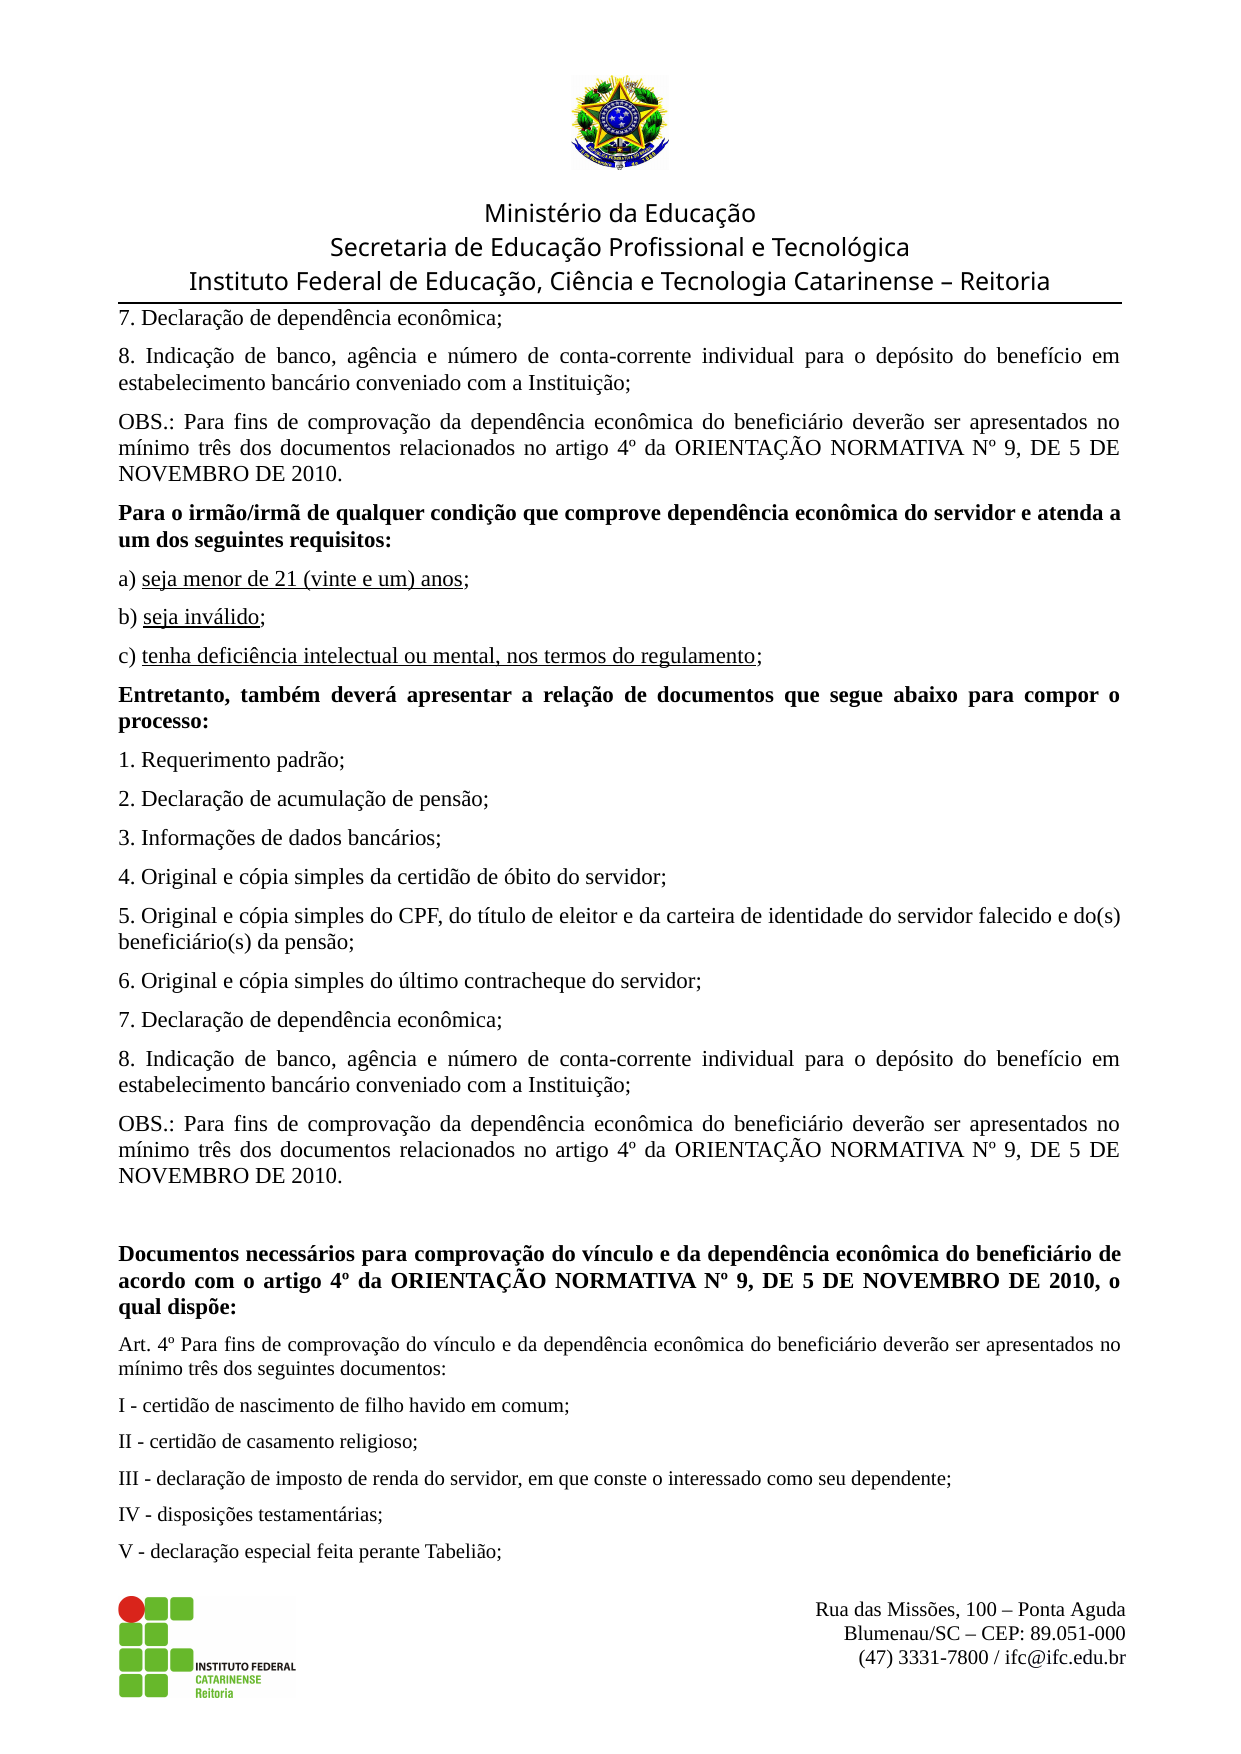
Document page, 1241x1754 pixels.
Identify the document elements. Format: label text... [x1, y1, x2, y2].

text a) seja menor de 21 (vinte e um) anos; [118, 564, 1122, 591]
text Documentos necessários para comprovação do vínculo e da dependência econômica do beneficiário de acordo com o artigo 4º da ORIENTAÇÃO NORMATIVA Nº 9, DE 5 DE NOVEMBRO DE 2010, o qual dispõe: [118, 1240, 1122, 1319]
text 4. Original e cópia simples da certidão de óbito do servidor; [118, 863, 1122, 889]
text OBS.: Para fins de comprovação da dependência econômica do beneficiário deverão ser apresentados no mínimo três dos documentos relacionados no artigo 4º da ORIENTAÇÃO NORMATIVA Nº 9, DE 5 DE NOVEMBRO DE 2010. [118, 1110, 1122, 1189]
text 8. Indicação de banco, agência e número de conta-corrente individual para o depósito do benefício em estabelecimento bancário conveniado com a Instituição; [118, 343, 1122, 395]
text III - declaração de imposto de renda do servidor, em que conste o interessado como seu dependente; [118, 1466, 1122, 1490]
text IV - disposições testamentárias; [118, 1502, 1122, 1526]
picture [118, 1596, 296, 1698]
text 2. Declaração de acumulação de pensão; [118, 785, 1122, 812]
text Para o irmão/irmã de qualquer condição que comprove dependência econômica do servidor e atenda a um dos seguintes requisitos: [118, 499, 1122, 552]
text 3. Informações de dados bancários; [118, 824, 1122, 850]
text OBS.: Para fins de comprovação da dependência econômica do beneficiário deverão ser apresentados no mínimo três dos documentos relacionados no artigo 4º da ORIENTAÇÃO NORMATIVA Nº 9, DE 5 DE NOVEMBRO DE 2010. [118, 408, 1122, 487]
text 7. Declaração de dependência econômica; [118, 304, 1122, 330]
text I - certidão de nascimento de filho havido em comum; [118, 1392, 1122, 1417]
text V - declaração especial feita perante Tabelião; [118, 1539, 1122, 1563]
text Art. 4º Para fins de comprovação do vínculo e da dependência econômica do beneficiário deverão ser apresentados no mínimo três dos seguintes documentos: [118, 1332, 1122, 1380]
text 5. Original e cópia simples do CPF, do título de eleitor e da carteira de identidade do servidor falecido e do(s) beneficiário(s) da pensão; [118, 902, 1122, 954]
text II - certidão de casamento religioso; [118, 1429, 1122, 1453]
text 6. Original e cópia simples do último contracheque do servidor; [118, 967, 1122, 993]
text c) tenha deficiência intelectual ou mental, nos termos do regulamento; [118, 642, 1122, 669]
text 1. Requerimento padrão; [118, 746, 1122, 773]
text 8. Indicação de banco, agência e número de conta-corrente individual para o depósito do benefício em estabelecimento bancário conveniado com a Instituição; [118, 1045, 1122, 1097]
text 7. Declaração de dependência econômica; [118, 1006, 1122, 1032]
picture [571, 75, 669, 170]
text b) seja inválido; [118, 603, 1122, 630]
text Entretanto, também deverá apresentar a relação de documentos que segue abaixo para compor o processo: [118, 681, 1122, 734]
